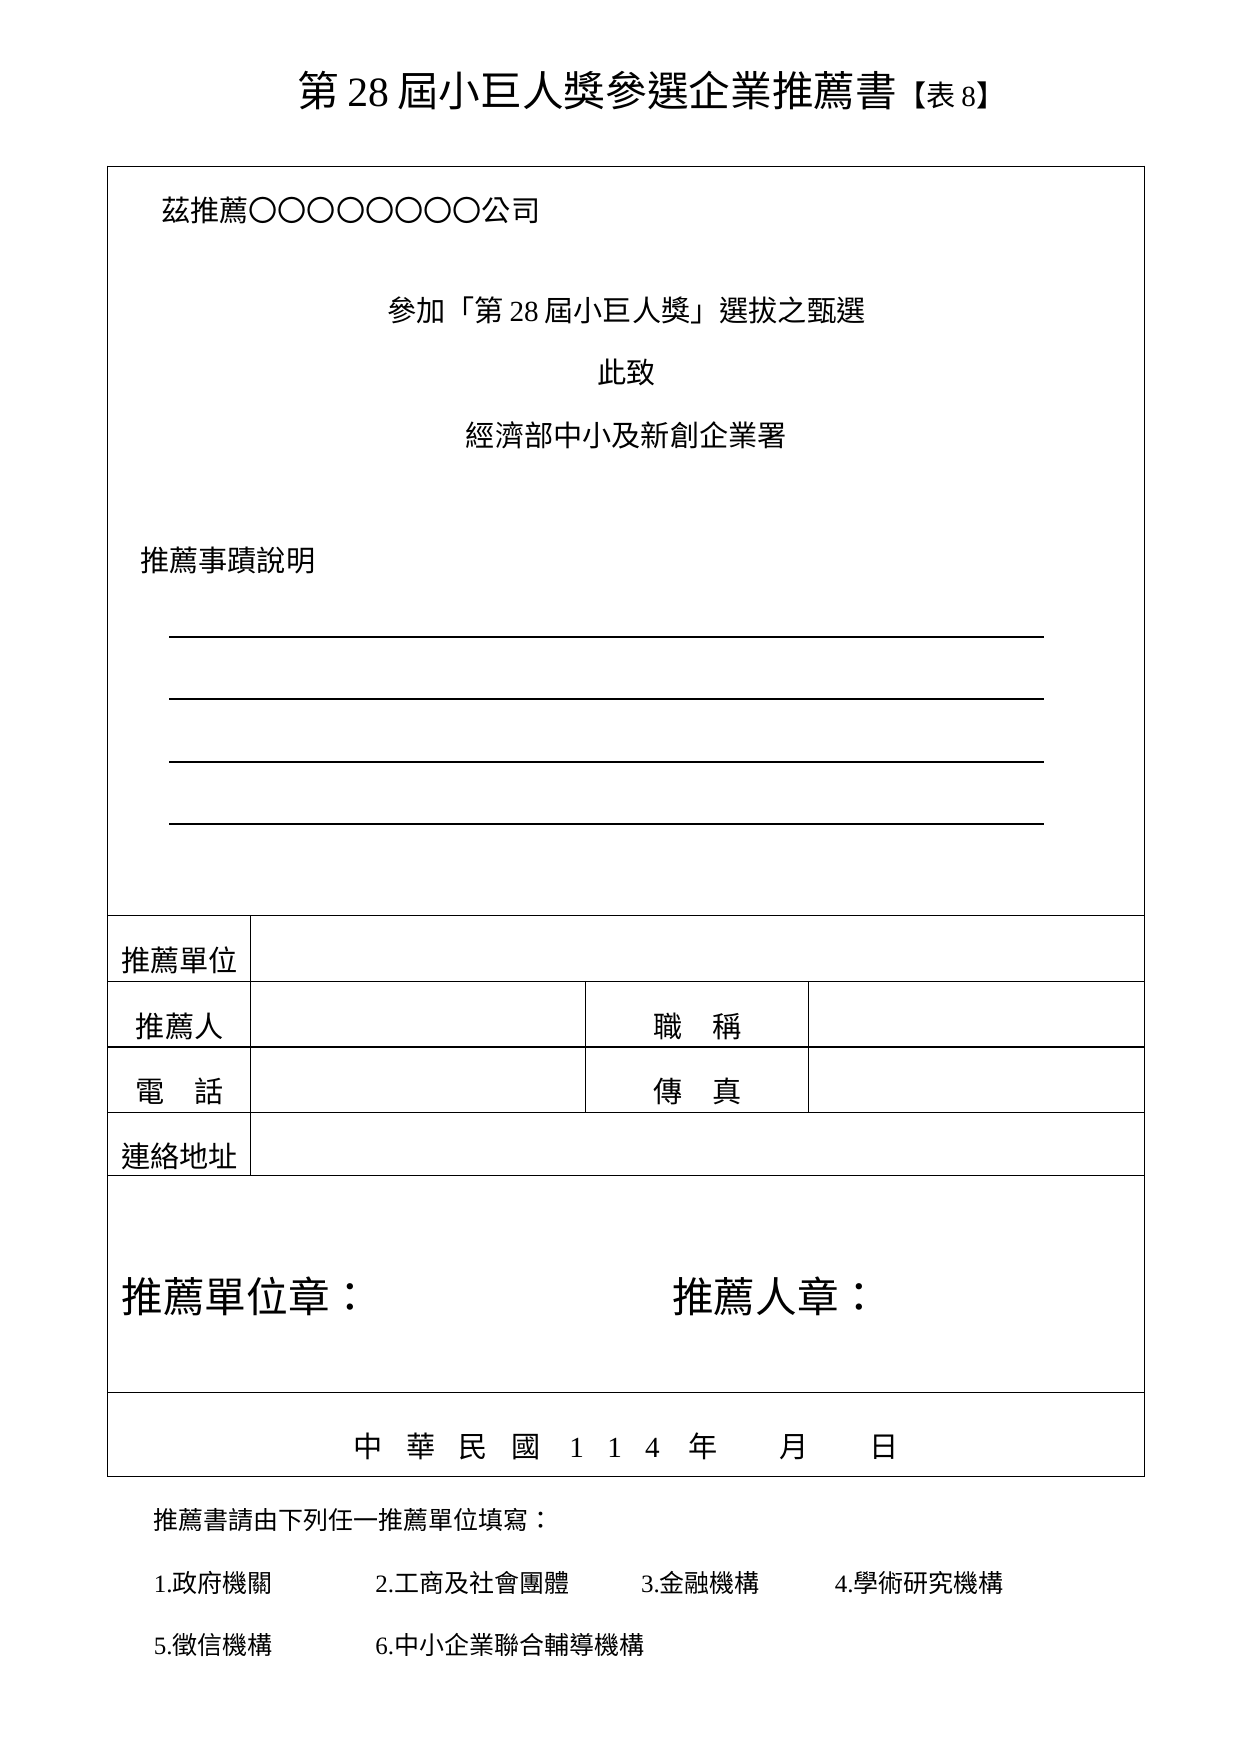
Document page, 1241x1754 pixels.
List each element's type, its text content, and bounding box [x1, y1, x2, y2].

table_header 茲推薦〇〇〇〇〇〇〇〇公司 參加「第28屆小巨人獎」選拔之甄選 此致 經濟部中小及新創企業署 推薦事蹟說明 [108, 167, 1144, 915]
text 1.政府機關 2.工商及社會團體 3.金融機構 4.學術研究機構 [153, 1539, 1098, 1602]
table_cell 推薦人 [108, 982, 250, 1046]
table_cell 推薦單位 [108, 916, 250, 981]
table_cell [251, 916, 1144, 981]
table_cell 職 稱 [586, 982, 808, 1046]
table_cell 傳 真 [586, 1048, 808, 1112]
table_cell [251, 1113, 1144, 1175]
text 第28屆小巨人獎參選企業推薦書【表8】 [153, 47, 1098, 109]
table_cell 推薦單位章： 推薦人章： [108, 1176, 1144, 1392]
table_cell 連絡地址 [108, 1113, 250, 1175]
table_cell [809, 982, 1144, 1046]
table_cell [251, 1048, 585, 1112]
table_cell 中華民國114年 月 日 [108, 1393, 1144, 1476]
table_cell [809, 1048, 1144, 1112]
table_cell [251, 982, 585, 1046]
text 5.徵信機構 6.中小企業聯合輔導機構 [153, 1602, 1098, 1664]
table_cell 電 話 [108, 1048, 250, 1112]
text 推薦書請由下列任一推薦單位填寫： [153, 1477, 1098, 1539]
